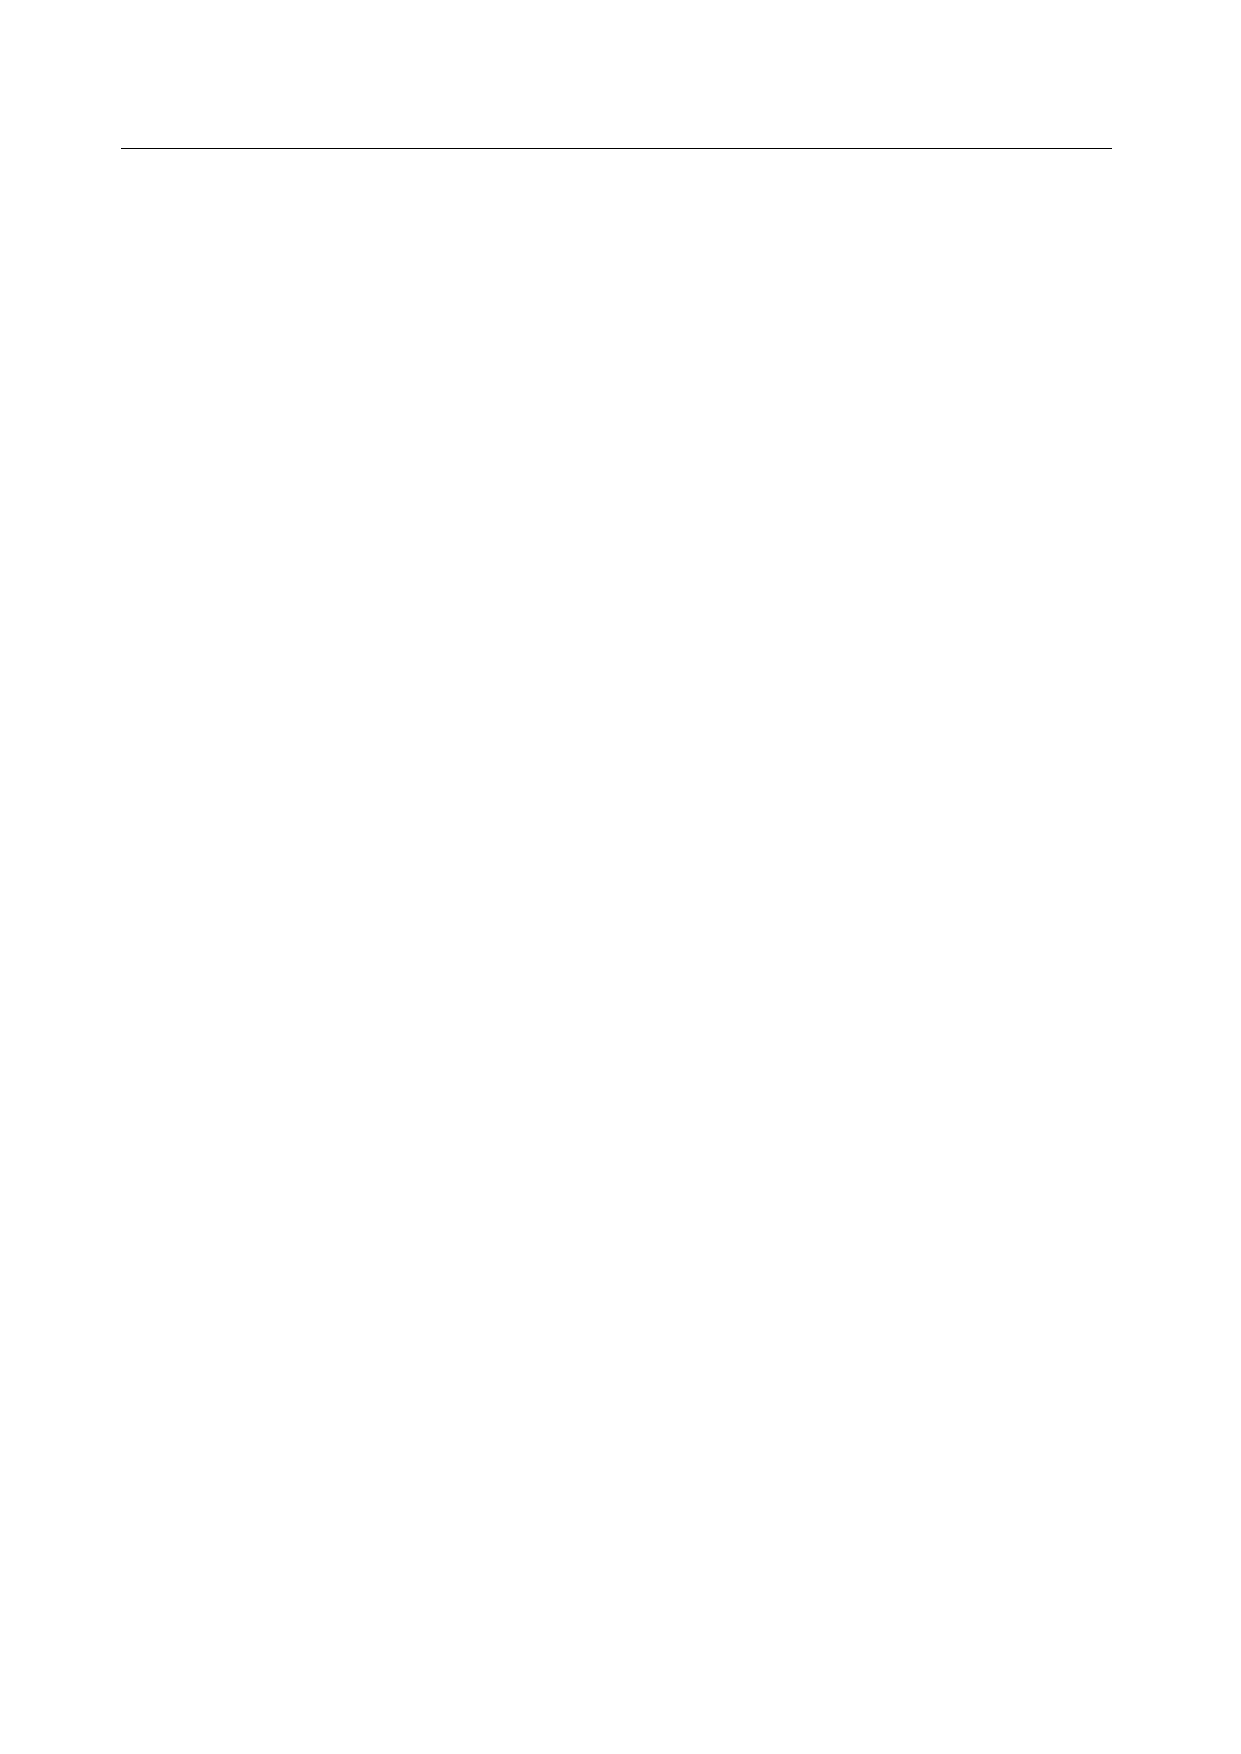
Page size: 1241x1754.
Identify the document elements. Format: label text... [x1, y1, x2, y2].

table_cell 備 註 一、現有收容人數： (一)大陸地區人民(宜蘭、新竹、馬祖)：262人 1、非法入境(偷渡犯)：87人 2、合法入境：175人 (二)外國人(宜蘭、新竹、臺北)：855人 (三)合計：1,117人 二、尚可收容人數：1,381人。 宜蘭收容所：699人(男347人，女352人) 新竹收容所：241人(男16人，女225人) 臺北收容所：51人(男35人，女16人) 馬祖收容所：390人(男186人，女204人) 三、新竹收容所自96年3月6日起收容大陸偷渡犯；宜蘭收容所自96年5月 22日起收容外國人。 [121, 149, 1112, 251]
